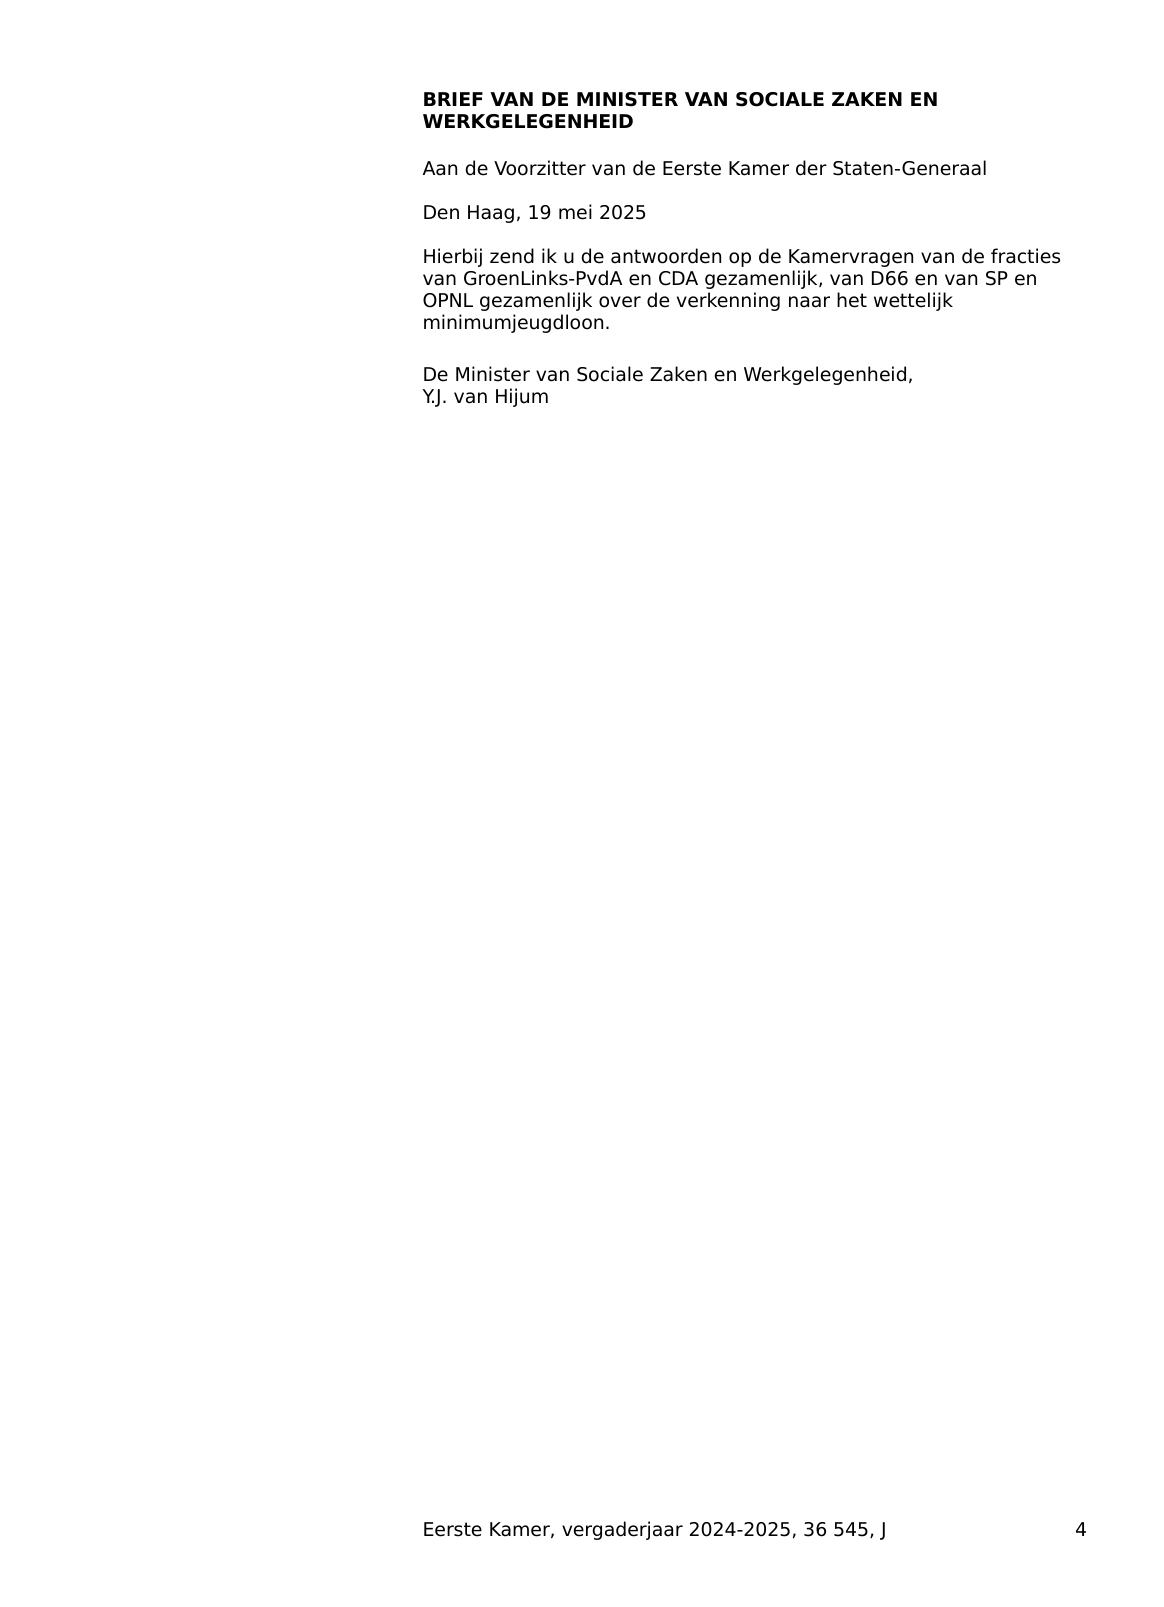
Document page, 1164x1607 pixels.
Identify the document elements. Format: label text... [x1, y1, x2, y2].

text Aan de Voorzitter van de Eerste Kamer der Staten-Generaal [422, 158, 1087, 180]
text Den Haag, 19 mei 2025 [422, 202, 1087, 224]
text Hierbij zend ik u de antwoorden op de Kamervragen van de fracties van GroenLinks-PvdA en CDA gezamenlijk, van D66 en van SP en OPNL gezamenlijk over de verkenning naar het wettelijk minimumjeugdloon. [422, 246, 1087, 334]
subtitle BRIEF VAN DE MINISTER VAN SOCIALE ZAKEN EN WERKGELEGENHEID [422, 89, 1087, 133]
text De Minister van Sociale Zaken en Werkgelegenheid, Y.J. van Hijum [422, 364, 1087, 408]
